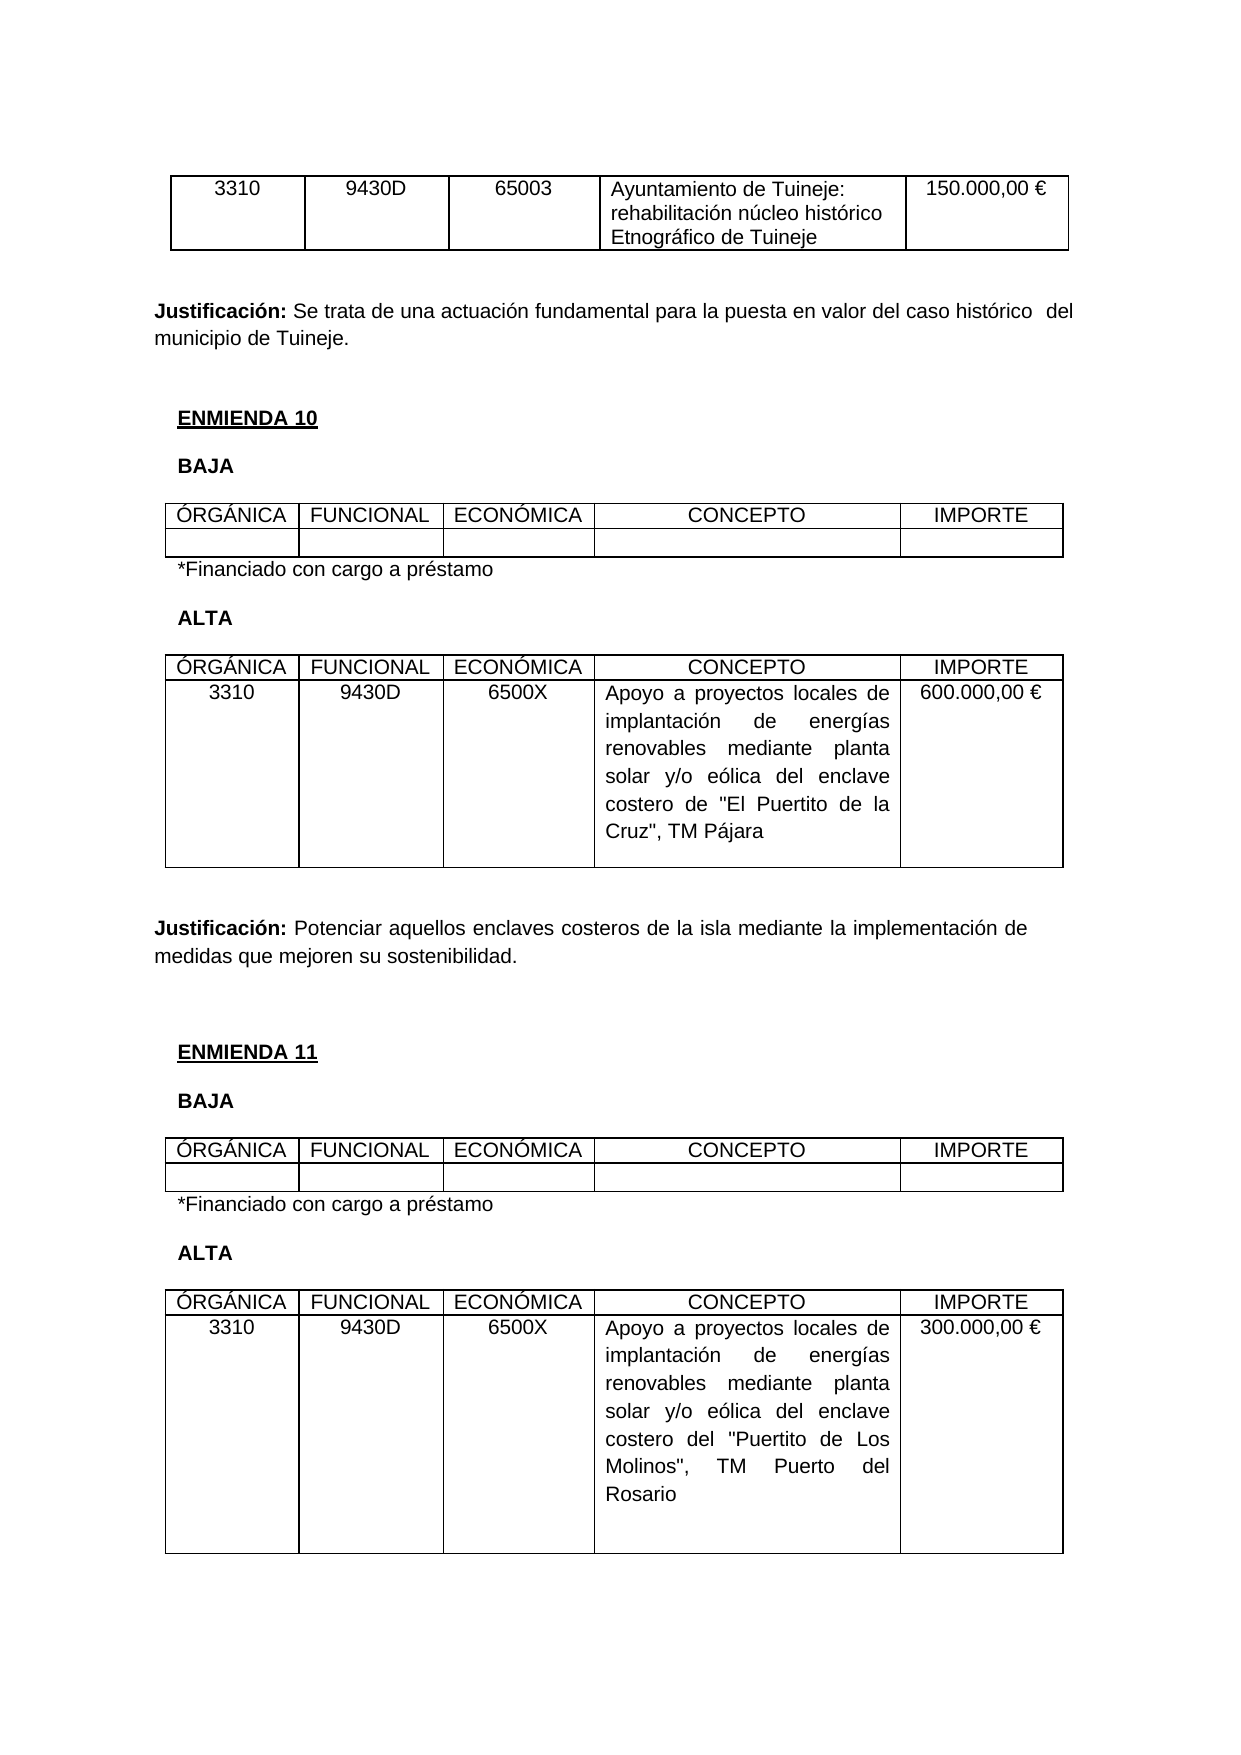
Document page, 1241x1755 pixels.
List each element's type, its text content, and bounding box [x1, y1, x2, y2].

table_cell [901, 529, 1062, 556]
subtitle ALTA [177, 606, 1080, 629]
table_header 150.000,00 € [907, 177, 1068, 249]
table_cell [901, 1164, 1062, 1191]
table_cell Apoyo a proyectos locales de implantación de energías renovables mediante planta solar y/o eólica del enclave costero del "Puertito de Los Molinos", TM Puerto del Rosario [595, 1316, 900, 1553]
table_header FUNCIONAL [300, 1139, 443, 1162]
table_cell [444, 529, 594, 556]
table_header ECONÓMICA [444, 1291, 594, 1314]
table_cell 9430D [300, 681, 443, 866]
table_header CONCEPTO [595, 656, 900, 679]
text Justificación: Potenciar aquellos enclaves costeros de la isla mediante la implementación de medidas que mejoren su sostenibilidad. [154, 916, 1075, 968]
table_header 3310 [172, 177, 304, 249]
table_cell 6500X [444, 681, 594, 866]
table_header IMPORTE [901, 1291, 1062, 1314]
table_cell 300.000,00 € [901, 1316, 1062, 1553]
table_header ECONÓMICA [444, 1139, 594, 1162]
subtitle ALTA [177, 1240, 1080, 1264]
table_cell [166, 1164, 298, 1191]
table_header IMPORTE [901, 656, 1062, 679]
table_header ÓRGÁNICA [166, 1139, 298, 1162]
table_cell Apoyo a proyectos locales de implantación de energías renovables mediante planta solar y/o eólica del enclave costero de "El Puertito de la Cruz", TM Pájara [595, 681, 900, 866]
table_cell 3310 [166, 1316, 298, 1553]
table_header ECONÓMICA [444, 504, 594, 527]
table_cell 6500X [444, 1316, 594, 1553]
table_cell 3310 [166, 681, 298, 866]
table_header ÓRGÁNICA [166, 1291, 298, 1314]
table_header 65003 [450, 177, 599, 249]
table_cell [166, 529, 298, 556]
table_header ECONÓMICA [444, 656, 594, 679]
table_header IMPORTE [901, 1139, 1062, 1162]
table_cell 600.000,00 € [901, 681, 1062, 866]
table_header CONCEPTO [595, 1139, 900, 1162]
table_cell [444, 1164, 594, 1191]
table_cell [595, 1164, 900, 1191]
table_header FUNCIONAL [300, 656, 443, 679]
table_header 9430D [306, 177, 448, 249]
table_header FUNCIONAL [300, 1291, 443, 1314]
table_cell [300, 1164, 443, 1191]
table_cell 9430D [300, 1316, 443, 1553]
text *Financiado con cargo a préstamo [177, 557, 1080, 581]
table_header ÓRGÁNICA [166, 504, 298, 527]
text Justificación: Se trata de una actuación fundamental para la puesta en valor del caso histórico del municipio de Tuineje. [154, 298, 1075, 350]
table_header CONCEPTO [595, 1291, 900, 1314]
table_header ÓRGÁNICA [166, 656, 298, 679]
table_cell [300, 529, 443, 556]
table_header FUNCIONAL [300, 504, 443, 527]
table_header IMPORTE [901, 504, 1062, 527]
table_header Ayuntamiento de Tuineje: rehabilitación núcleo histórico Etnográfico de Tuineje [601, 177, 905, 249]
table_header CONCEPTO [595, 504, 900, 527]
text BAJA [177, 454, 1080, 478]
text BAJA [177, 1089, 1080, 1113]
text *Financiado con cargo a préstamo [177, 1192, 1080, 1216]
subtitle ENMIENDA 10 [177, 405, 1080, 429]
table_cell [595, 529, 900, 556]
subtitle ENMIENDA 11 [177, 1040, 1080, 1064]
